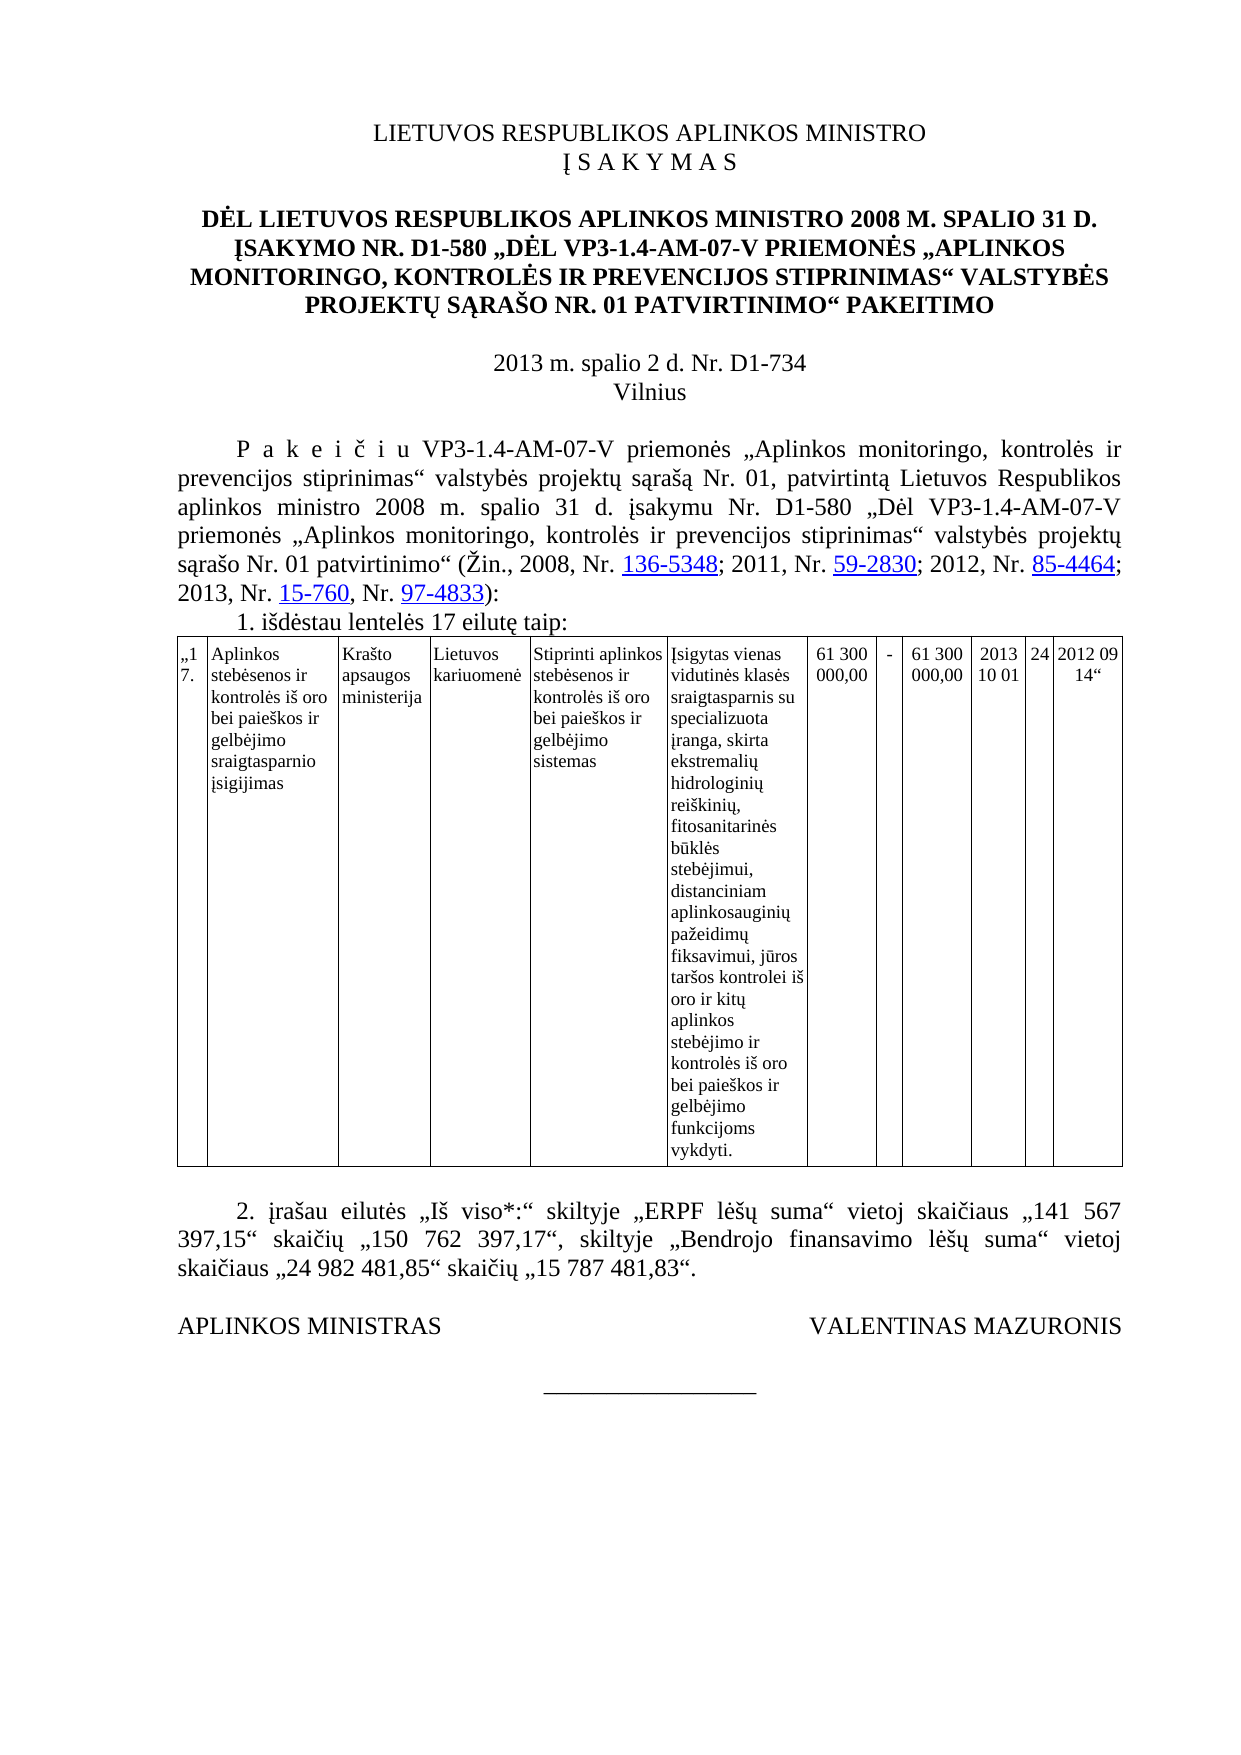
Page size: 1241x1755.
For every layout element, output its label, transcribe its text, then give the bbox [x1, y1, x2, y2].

table_header 61 300 000,00 [808, 637, 876, 1166]
text 2013 m. spalio 2 d. Nr. D1-734 [177, 348, 1122, 377]
text DĖL LIETUVOS RESPUBLIKOS APLINKOS MINISTRO 2008 M. SPALIO 31 D. ĮSAKYMO Nr. D1-580 „DĖL VP3-1.4-AM-07-V PRIEMONĖS „APLINKOS MONITORINGO, KONTROLĖS IR PREVENCIJOS STIPRINIMAS“ VALSTYBĖS PROJEKTŲ SĄRAŠO Nr. 01 PATVIRTINIMO“ PAKEITIMO [177, 204, 1122, 319]
table_header 2012 09 14“ [1054, 637, 1122, 1166]
table_header Lietuvos kariuomenė [431, 637, 530, 1166]
table_header Įsigytas vienas vidutinės klasės sraigtasparnis su specializuota įranga, skirta ekstremalių hidrologinių reiškinių, fitosanitarinės būklės stebėjimui, distanciniam aplinkosauginių pažeidimų fiksavimui, jūros taršos kontrolei iš oro ir kitų aplinkos stebėjimo ir kontrolės iš oro bei paieškos ir gelbėjimo funkcijoms vykdyti. [668, 637, 807, 1166]
table_header - [877, 637, 902, 1166]
text Į S A K Y M A S [177, 147, 1122, 176]
text Vilnius [177, 377, 1122, 406]
table_header Stiprinti aplinkos stebėsenos ir kontrolės iš oro bei paieškos ir gelbėjimo sistemas [531, 637, 667, 1166]
text P a k e i č i u VP3-1.4-AM-07-V priemonės „Aplinkos monitoringo, kontrolės ir prevencijos stiprinimas“ valstybės projektų sąrašą Nr. 01, patvirtintą Lietuvos Respublikos aplinkos ministro 2008 m. spalio 31 d. įsakymu Nr. D1-580 „Dėl VP3-1.4-AM-07-V priemonės „Aplinkos monitoringo, kontrolės ir prevencijos stiprinimas“ valstybės projektų sąrašo Nr. 01 patvirtinimo“ (Žin., 2008, Nr. 136-5348; 2011, Nr. 59-2830; 2012, Nr. 85-4464; 2013, Nr. 15-760, Nr. 97-4833): [177, 434, 1122, 607]
table_header 2013 10 01 [972, 637, 1025, 1166]
text LIETUVOS RESPUBLIKOS APLINKOS MINISTRO [177, 118, 1122, 147]
table_header Krašto apsaugos ministerija [339, 637, 430, 1166]
table_header Aplinkos stebėsenos ir kontrolės iš oro bei paieškos ir gelbėjimo sraigtasparnio įsigijimas [208, 637, 338, 1166]
table_header 61 300 000,00 [903, 637, 971, 1166]
table_header „17. [178, 637, 207, 1166]
text Aplinkos ministras Valentinas Mazuronis [177, 1311, 1122, 1339]
text _________________ [177, 1368, 1122, 1397]
table_header 24 [1026, 637, 1053, 1166]
text 2. įrašau eilutės „Iš viso*:“ skiltyje „ERPF lėšų suma“ vietoj skaičiaus „141 567 397,15“ skaičių „150 762 397,17“, skiltyje „Bendrojo finansavimo lėšų suma“ vietoj skaičiaus „24 982 481,85“ skaičių „15 787 481,83“. [177, 1196, 1122, 1282]
text 1. išdėstau lentelės 17 eilutę taip: [177, 607, 1122, 636]
